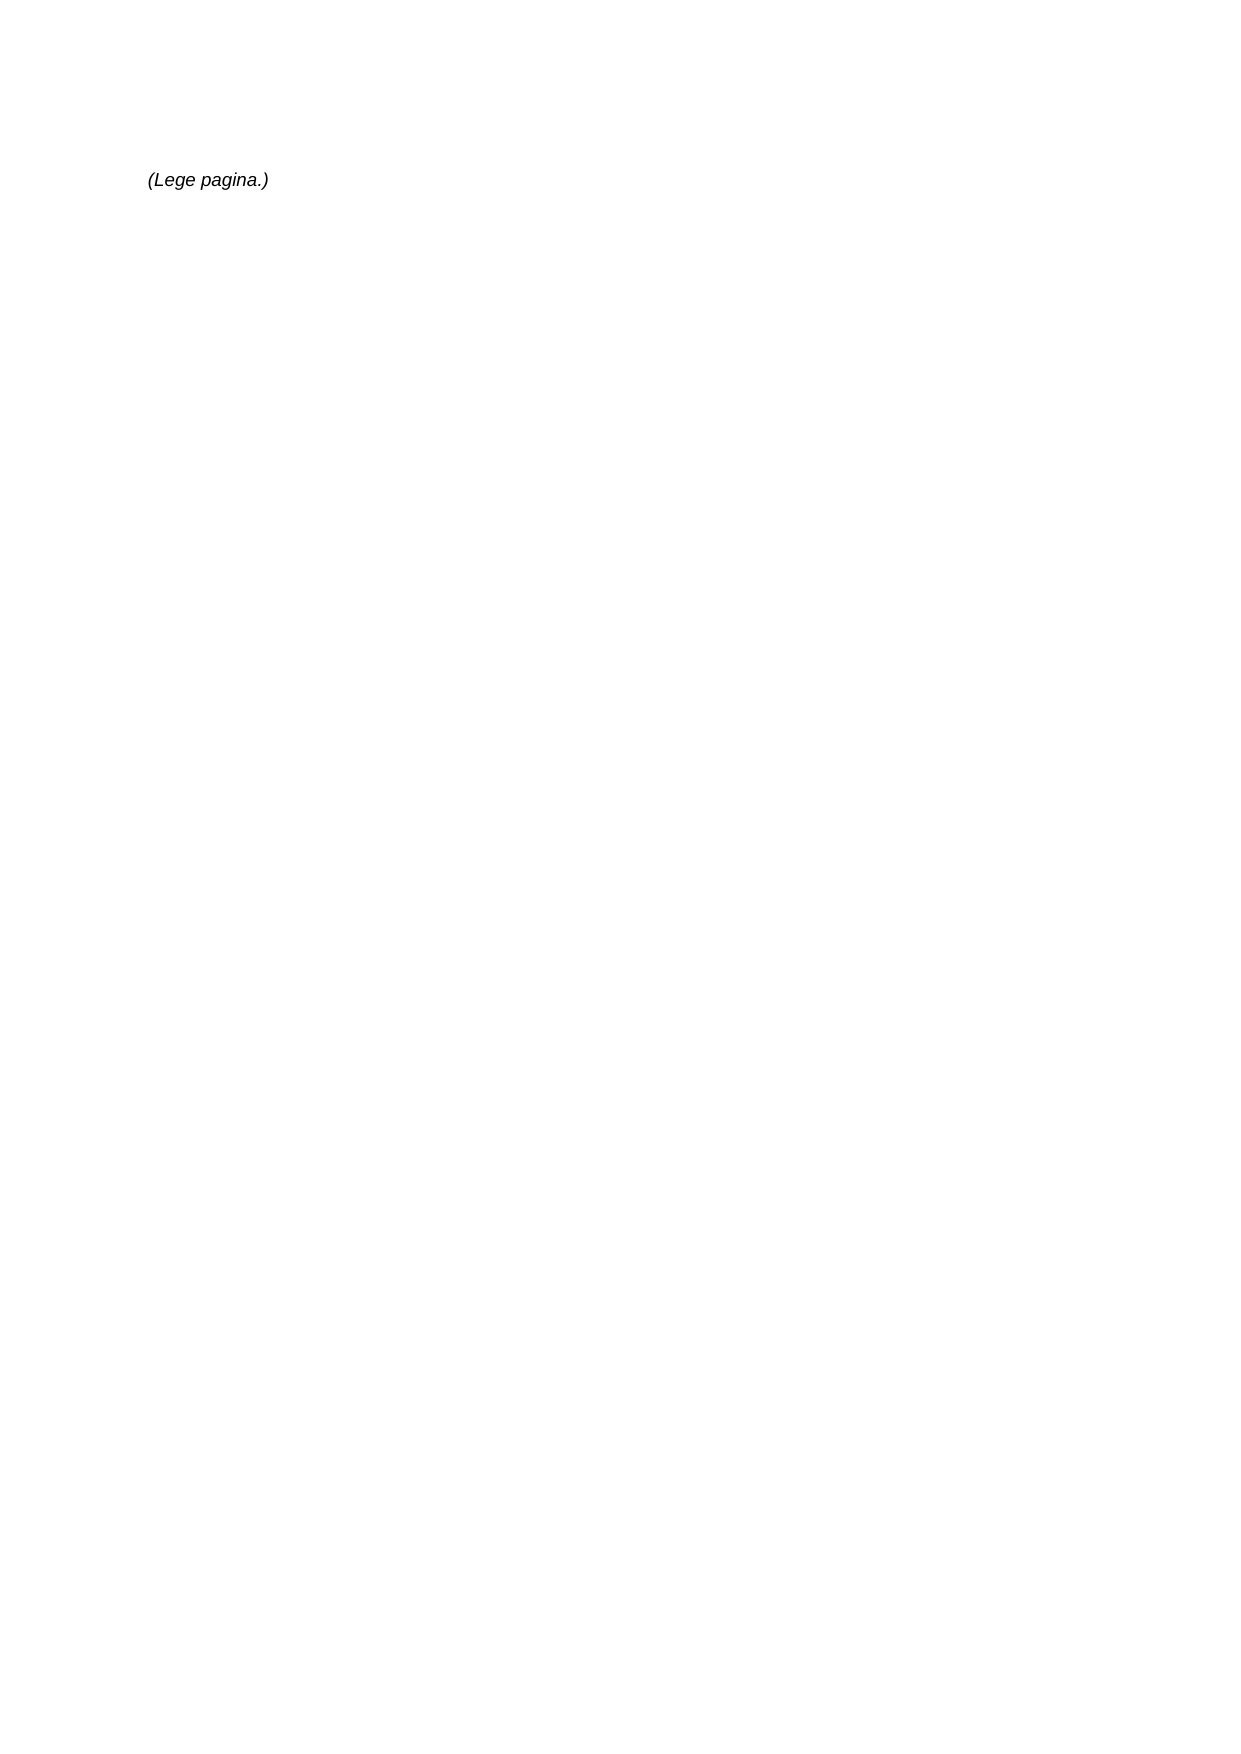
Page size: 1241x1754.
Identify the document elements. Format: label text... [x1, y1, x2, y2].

text (Lege pagina.) [148, 169, 1093, 191]
